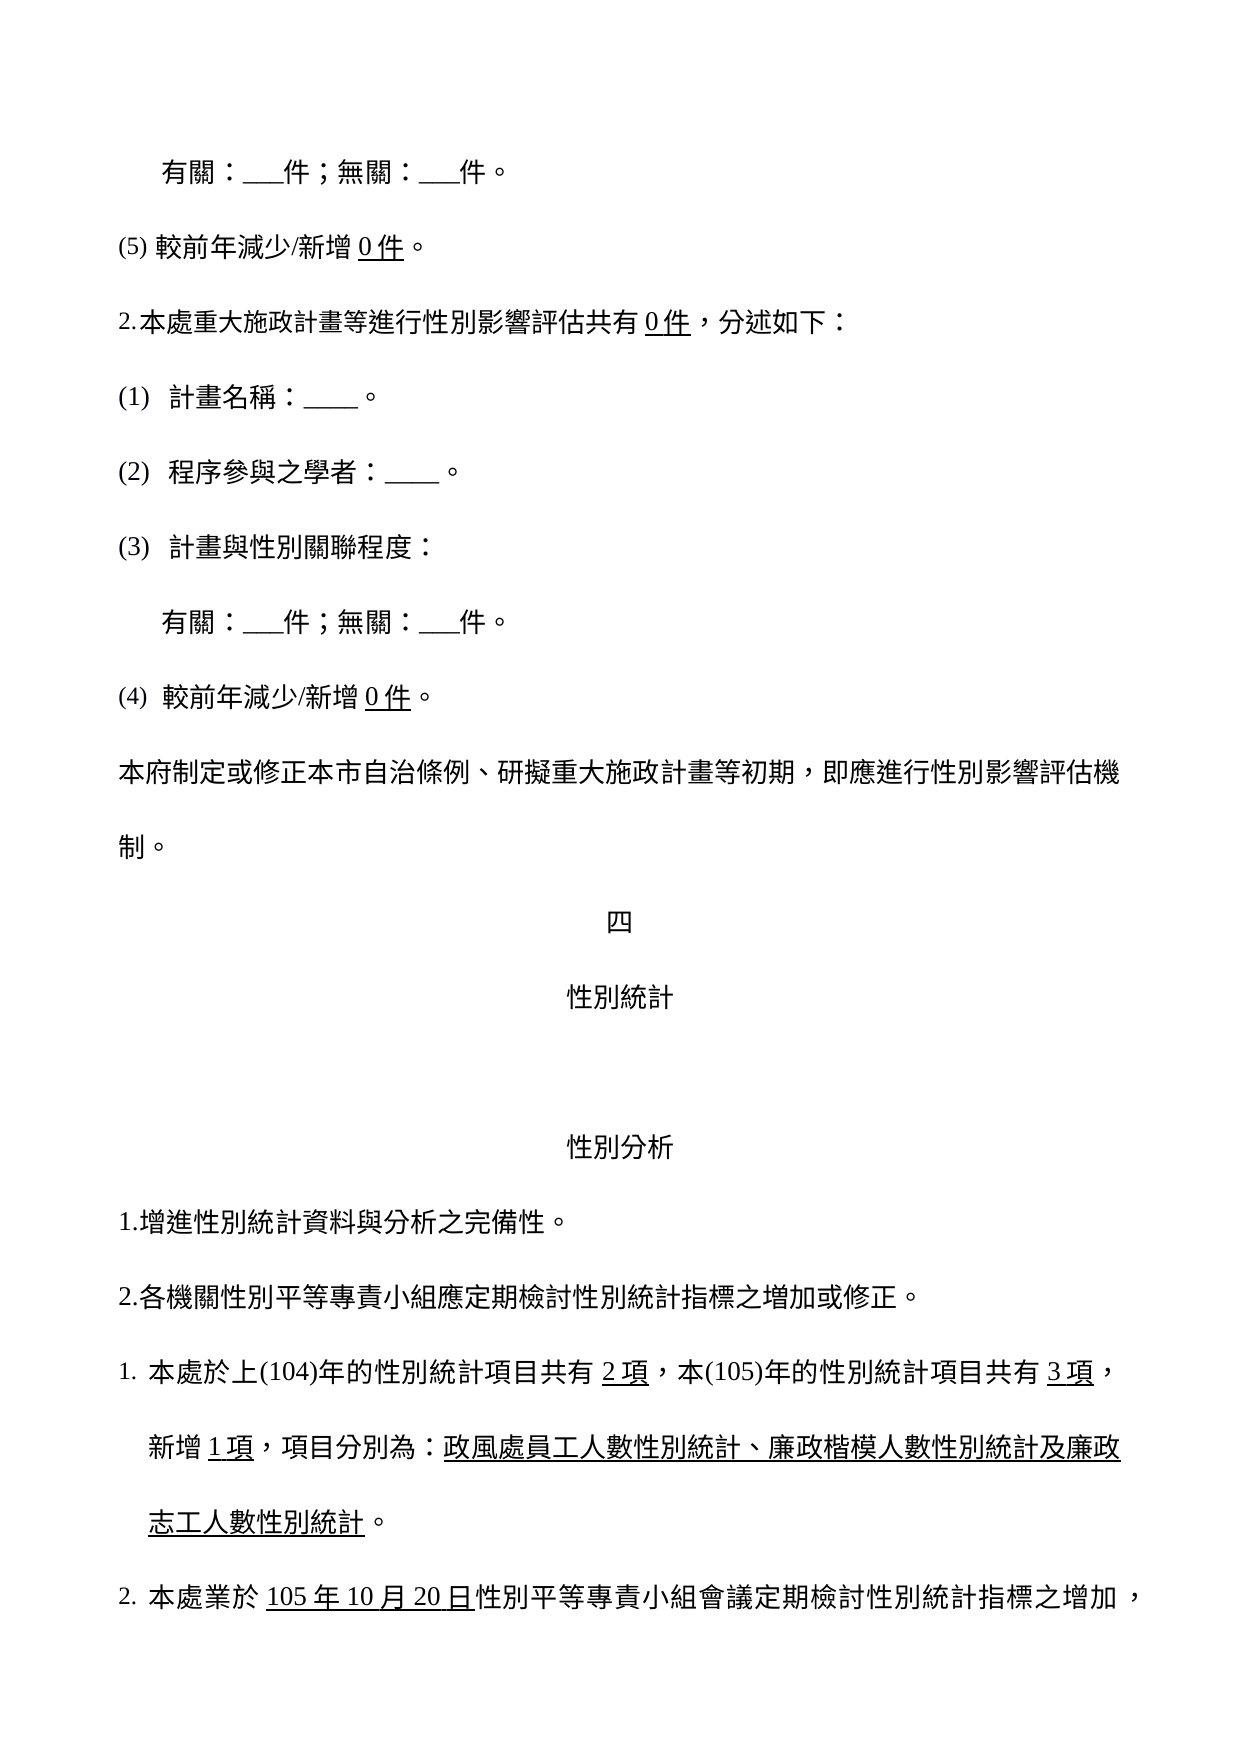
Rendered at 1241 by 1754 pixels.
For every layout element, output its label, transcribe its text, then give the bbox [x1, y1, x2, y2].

list 計畫與性別關聯程度： [118, 502, 1122, 577]
list 較前年減少/新增0件。 [118, 652, 1122, 727]
list 本處業於105年10月20日性別平等專責小組會議定期檢討性別統計指標之增加，106年預計新增桃園市政府工程查核小組內聘委員人數。 [118, 1552, 1122, 1627]
list 計畫名稱：____。 [118, 352, 1122, 427]
list 增進性別統計資料與分析之完備性。 [118, 1177, 1122, 1252]
list 較前年減少/新增0件。 [118, 202, 1122, 277]
list 本處於上(104)年的性別統計項目共有2項，本(105)年的性別統計項目共有3項，新增1項，項目分別為：政風處員工人數性別統計、廉政楷模人數性別統計及廉政志工人數性別統計。 [118, 1327, 1122, 1552]
list 各機關性別平等專責小組應定期檢討性別統計指標之増加或修正。 [118, 1252, 1122, 1327]
text 四 [118, 877, 1122, 952]
text 本府制定或修正本市自治條例、研擬重大施政計畫等初期，即應進行性別影響評估機制。 [118, 727, 1122, 877]
text 有關：___件；無關：___件。 [148, 127, 1122, 202]
text 性別分析 [118, 1102, 1122, 1177]
text 有關：___件；無關：___件。 [148, 577, 1122, 652]
text 性別統計 [118, 952, 1122, 1027]
list 程序參與之學者：____。 [118, 427, 1122, 502]
list 本處重大施政計畫等進行性別影響評估共有0件，分述如下： [118, 277, 1122, 352]
